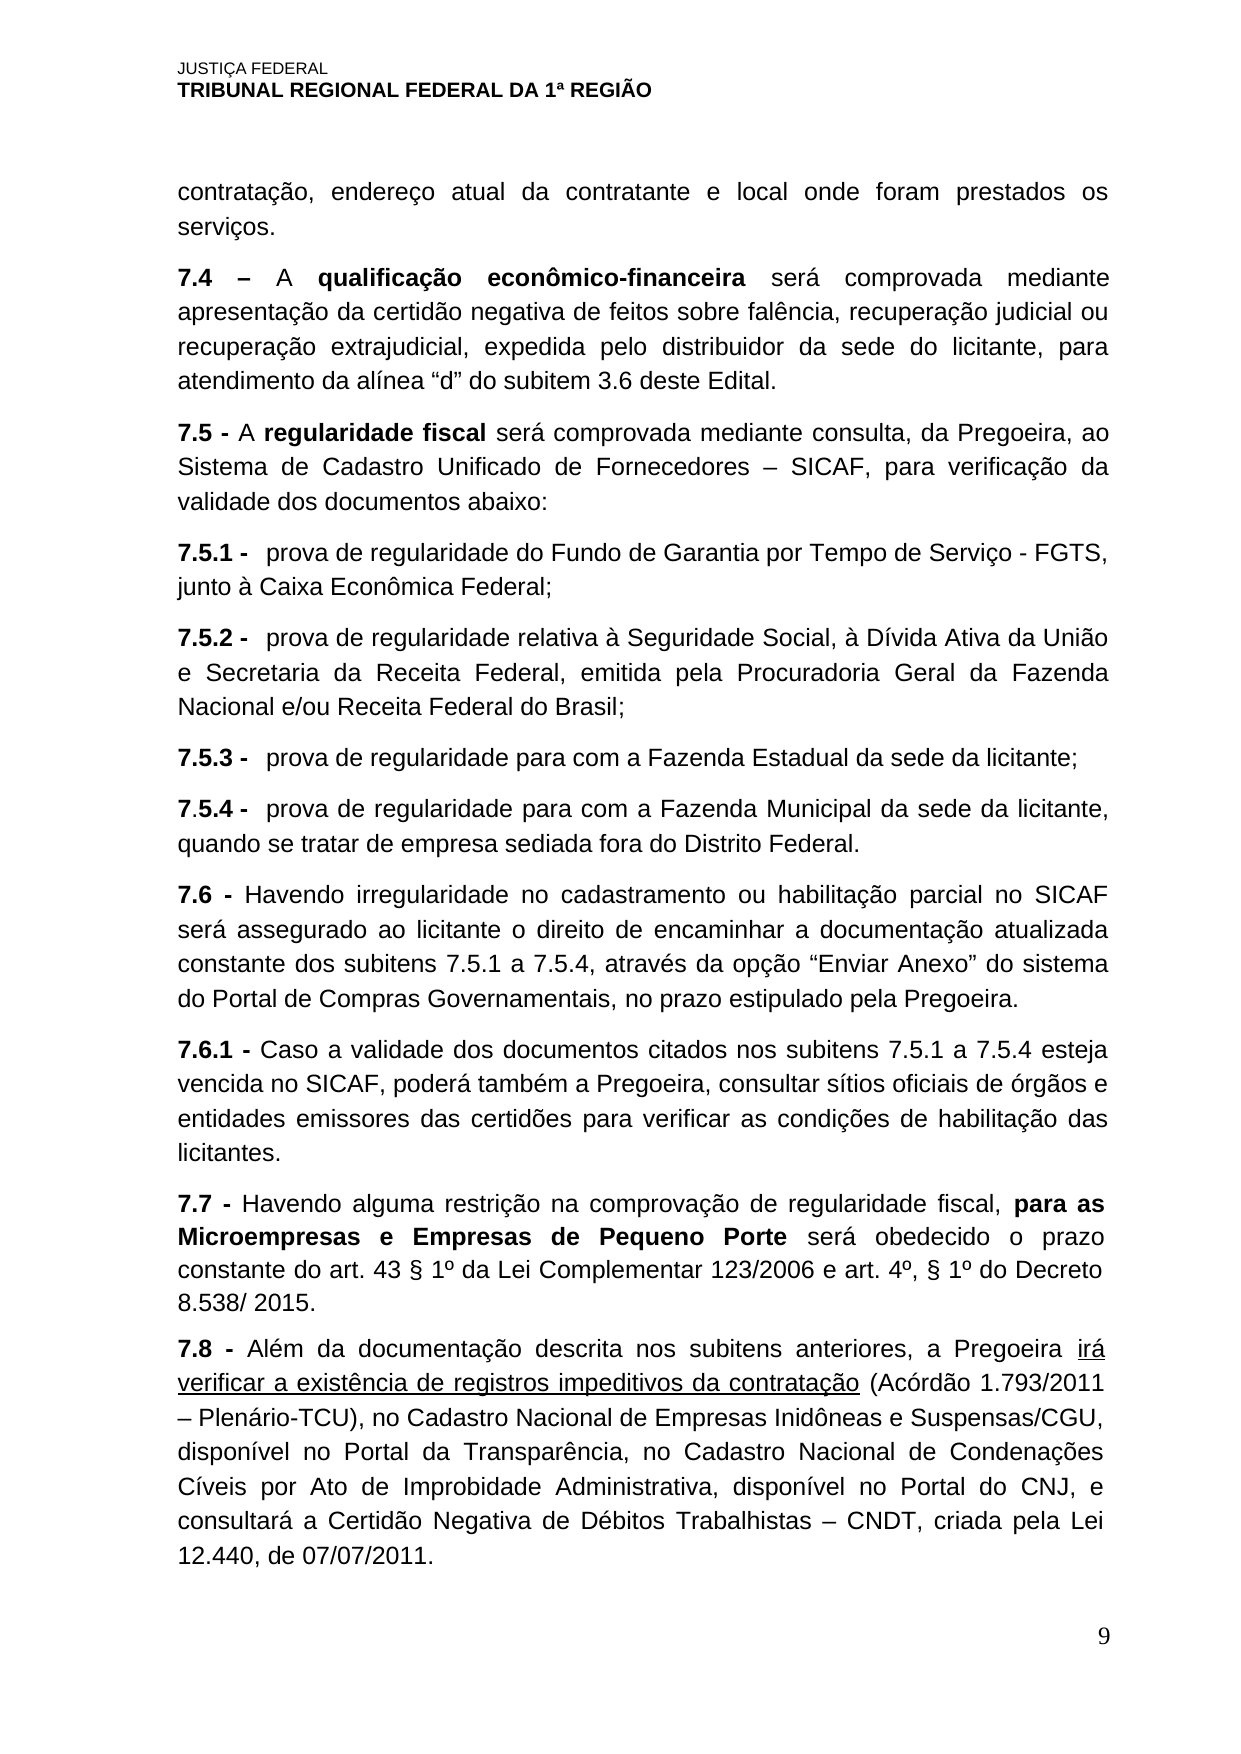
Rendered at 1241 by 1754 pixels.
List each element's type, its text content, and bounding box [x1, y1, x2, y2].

text 7.5.2 - prova de regularidade relativa à Seguridade Social, à Dívida Ativa da União e Secretaria da Receita Federal, emitida pela Procuradoria Geral da Fazenda Nacional e/ou Receita Federal do Brasil; [985, 623, 1110, 721]
text contratação, endereço atual da contratante e local onde foram prestados os serviços. [177, 177, 1110, 241]
list 7.5.4 - prova de regularidade para com a Fazenda Municipal da sede da licitante, quando se tratar de empresa sediada fora do Distrito Federal. [985, 794, 1110, 858]
text 7.6.1 - Caso a validade dos documentos citados nos subitens 7.5.1 a 7.5.4 esteja vencida no SICAF, poderá também a Pregoeira, consultar sítios oficiais de órgãos e entidades emissores das certidões para verificar as condições de habilitação das licitantes. [177, 1035, 308, 1167]
list 7.5.4 - prova de regularidade para com a Fazenda Municipal da sede da licitante, quando se tratar de empresa sediada fora do Distrito Federal. [177, 794, 308, 858]
text 7.8 - Além da documentação descrita nos subitens anteriores, a Pregoeira irá verificar a existência de registros impeditivos da contratação (Acórdão 1.793/2011 – Plenário-TCU), no Cadastro Nacional de Empresas Inidôneas e Suspensas/CGU, disponível no Portal da Transparência, no Cadastro Nacional de Condenações Cíveis por Ato de Improbidade Administrativa, disponível no Portal do CNJ, e consultará a Certidão Negativa de Débitos Trabalhistas – CNDT, criada pela Lei 12.440, de 07/07/2011. [177, 1334, 1105, 1569]
text 7.4 – A qualificação econômico-financeira será comprovada mediante apresentação da certidão negativa de feitos sobre falência, recuperação judicial ou recuperação extrajudicial, expedida pelo distribuidor da sede do licitante, para atendimento da alínea “d” do subitem 3.6 deste Edital. [177, 263, 1110, 395]
text 7.6 - Havendo irregularidade no cadastramento ou habilitação parcial no SICAF será assegurado ao licitante o direito de encaminhar a documentação atualizada constante dos subitens 7.5.1 a 7.5.4, através da opção “Enviar Anexo” do sistema do Portal de Compras Governamentais, no prazo estipulado pela Pregoeira. [177, 880, 308, 1012]
text 7.6.1 - Caso a validade dos documentos citados nos subitens 7.5.1 a 7.5.4 esteja vencida no SICAF, poderá também a Pregoeira, consultar sítios oficiais de órgãos e entidades emissores das certidões para verificar as condições de habilitação das licitantes. [985, 1035, 1110, 1167]
text 7.7 - Havendo alguma restrição na comprovação de regularidade fiscal, para as Microempresas e Empresas de Pequeno Porte será obedecido o prazo constante do art. 43 § 1º da Lei Complementar 123/2006 e art. 4º, § 1º do Decreto 8.538/ 2015. [177, 1189, 308, 1317]
text 7.5.3 - prova de regularidade para com a Fazenda Estadual da sede da licitante; [985, 743, 1110, 772]
text 7.5.2 - prova de regularidade relativa à Seguridade Social, à Dívida Ativa da União e Secretaria da Receita Federal, emitida pela Procuradoria Geral da Fazenda Nacional e/ou Receita Federal do Brasil; [177, 623, 308, 721]
text 7.7 - Havendo alguma restrição na comprovação de regularidade fiscal, para as Microempresas e Empresas de Pequeno Porte será obedecido o prazo constante do art. 43 § 1º da Lei Complementar 123/2006 e art. 4º, § 1º do Decreto 8.538/ 2015. [985, 1189, 1105, 1317]
list 7.5.1 - prova de regularidade do Fundo de Garantia por Tempo de Serviço - FGTS, junto à Caixa Econômica Federal; [177, 538, 1110, 601]
text 7.6 - Havendo irregularidade no cadastramento ou habilitação parcial no SICAF será assegurado ao licitante o direito de encaminhar a documentação atualizada constante dos subitens 7.5.1 a 7.5.4, através da opção “Enviar Anexo” do sistema do Portal de Compras Governamentais, no prazo estipulado pela Pregoeira. [985, 880, 1110, 1012]
text 7.5.3 - prova de regularidade para com a Fazenda Estadual da sede da licitante; [177, 743, 308, 772]
text 7.5 - A regularidade fiscal será comprovada mediante consulta, da Pregoeira, ao Sistema de Cadastro Unificado de Fornecedores – SICAF, para verificação da validade dos documentos abaixo: [177, 417, 1110, 515]
